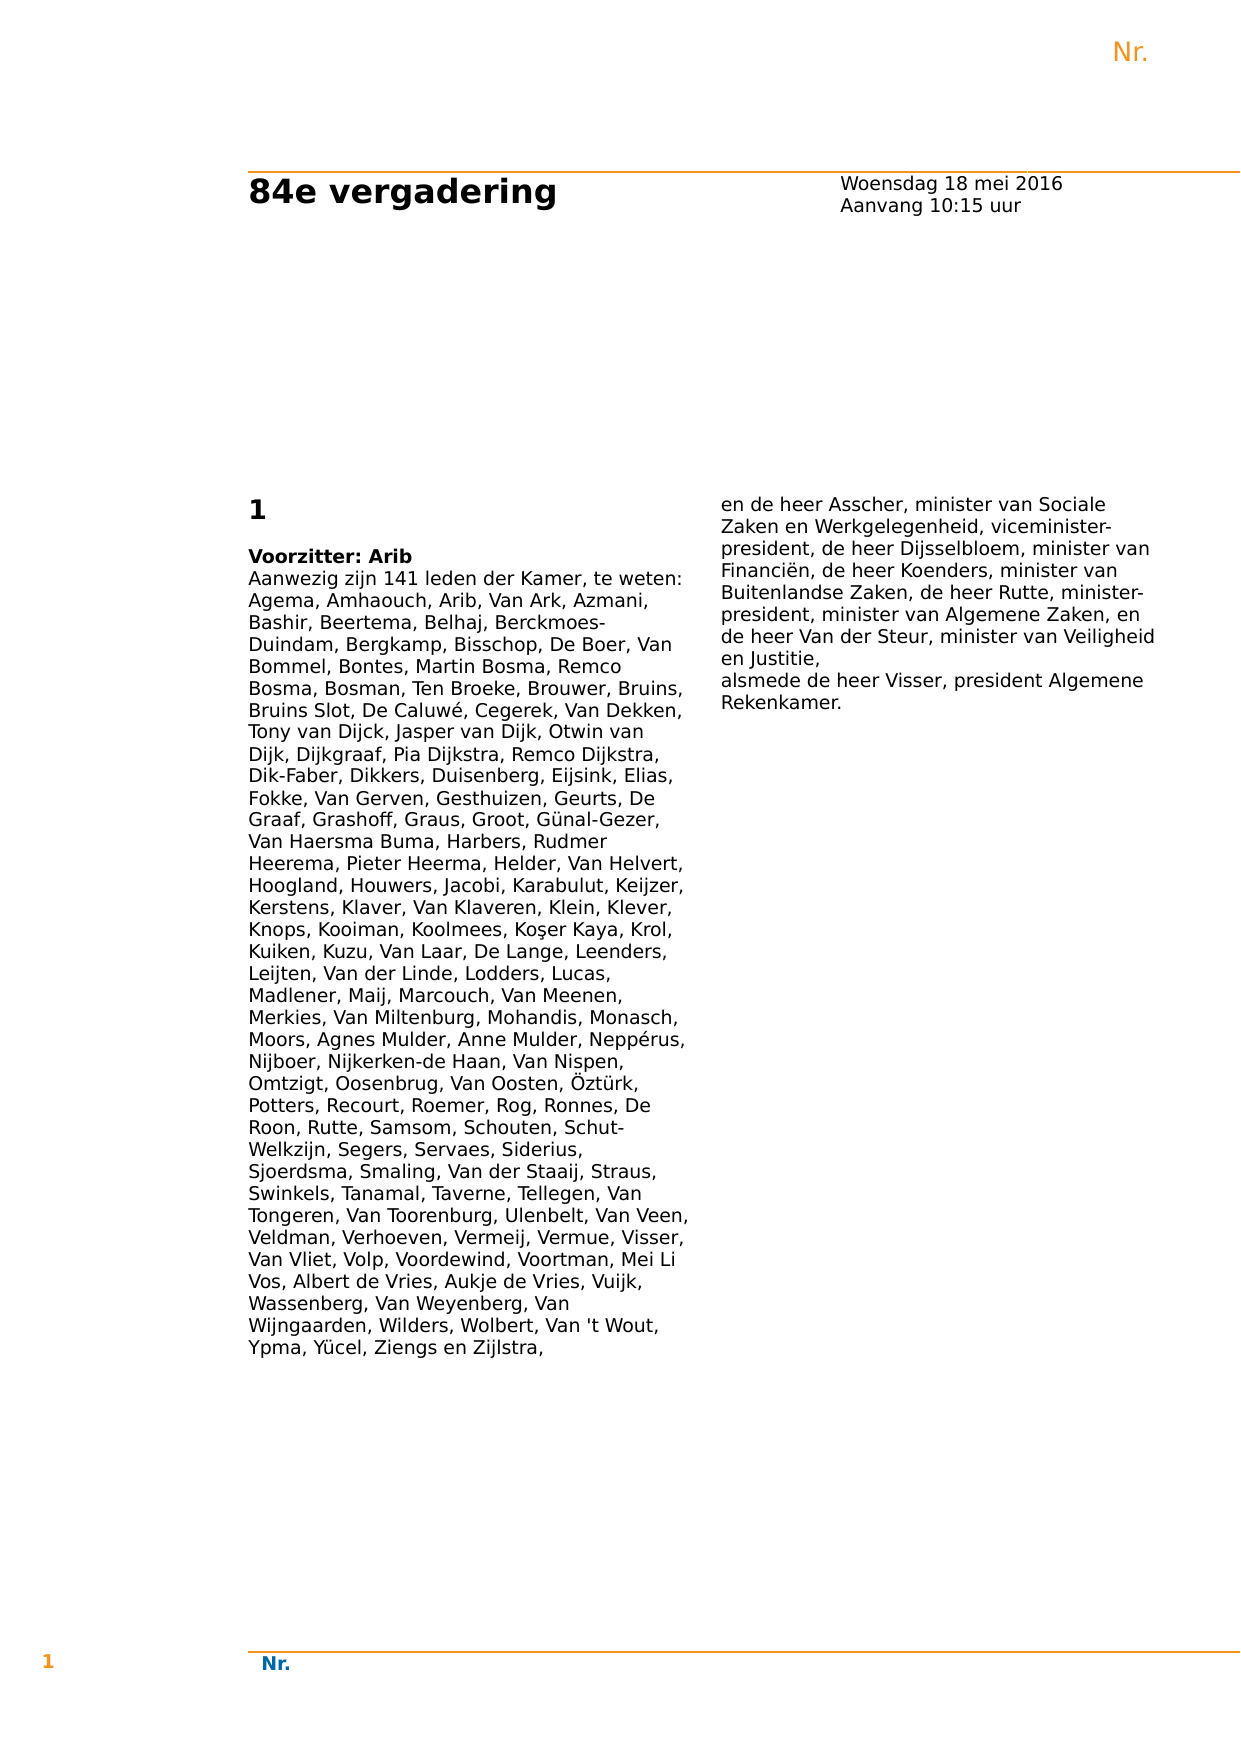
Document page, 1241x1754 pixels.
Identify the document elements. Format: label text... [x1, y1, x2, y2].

text Voorzitter: Arib [248, 546, 691, 568]
text en de heer Asscher, minister van Sociale Zaken en Werkgelegenheid, viceminister-president, de heer Dijsselbloem, minister van Financiën, de heer Koenders, minister van Buitenlandse Zaken, de heer Rutte, minister-president, minister van Algemene Zaken, en de heer Van der Steur, minister van Veiligheid en Justitie, [721, 494, 1163, 670]
title 1 [248, 494, 691, 526]
text Agema, Amhaouch, Arib, Van Ark, Azmani, Bashir, Beertema, Belhaj, Berckmoes-Duindam, Bergkamp, Bisschop, De Boer, Van Bommel, Bontes, Martin Bosma, Remco Bosma, Bosman, Ten Broeke, Brouwer, Bruins, Bruins Slot, De Caluwé, Cegerek, Van Dekken, Tony van Dijck, Jasper van Dijk, Otwin van Dijk, Dijkgraaf, Pia Dijkstra, Remco Dijkstra, Dik-Faber, Dikkers, Duisenberg, Eijsink, Elias, Fokke, Van Gerven, Gesthuizen, Geurts, De Graaf, Grashoff, Graus, Groot, Günal-Gezer, Van Haersma Buma, Harbers, Rudmer Heerema, Pieter Heerma, Helder, Van Helvert, Hoogland, Houwers, Jacobi, Karabulut, Keijzer, Kerstens, Klaver, Van Klaveren, Klein, Klever, Knops, Kooiman, Koolmees, Koşer Kaya, Krol, Kuiken, Kuzu, Van Laar, De Lange, Leenders, Leijten, Van der Linde, Lodders, Lucas, Madlener, Maij, Marcouch, Van Meenen, Merkies, Van Miltenburg, Mohandis, Monasch, Moors, Agnes Mulder, Anne Mulder, Neppérus, Nijboer, Nijkerken-de Haan, Van Nispen, Omtzigt, Oosenbrug, Van Oosten, Öztürk, Potters, Recourt, Roemer, Rog, Ronnes, De Roon, Rutte, Samsom, Schouten, Schut-Welkzijn, Segers, Servaes, Siderius, Sjoerdsma, Smaling, Van der Staaij, Straus, Swinkels, Tanamal, Taverne, Tellegen, Van Tongeren, Van Toorenburg, Ulenbelt, Van Veen, Veldman, Verhoeven, Vermeij, Vermue, Visser, Van Vliet, Volp, Voordewind, Voortman, Mei Li Vos, Albert de Vries, Aukje de Vries, Vuijk, Wassenberg, Van Weyenberg, Van Wijngaarden, Wilders, Wolbert, Van 't Wout, Ypma, Yücel, Ziengs en Zijlstra, [248, 589, 691, 1359]
table_header 84e vergadering [248, 173, 840, 217]
table_cell Aanvang 10:15 uur [840, 195, 1163, 217]
text Aanwezig zijn 141 leden der Kamer, te weten: [248, 568, 691, 589]
text alsmede de heer Visser, president Algemene Rekenkamer. [721, 670, 1163, 714]
table_header Woensdag 18 mei 2016 [840, 173, 1163, 195]
